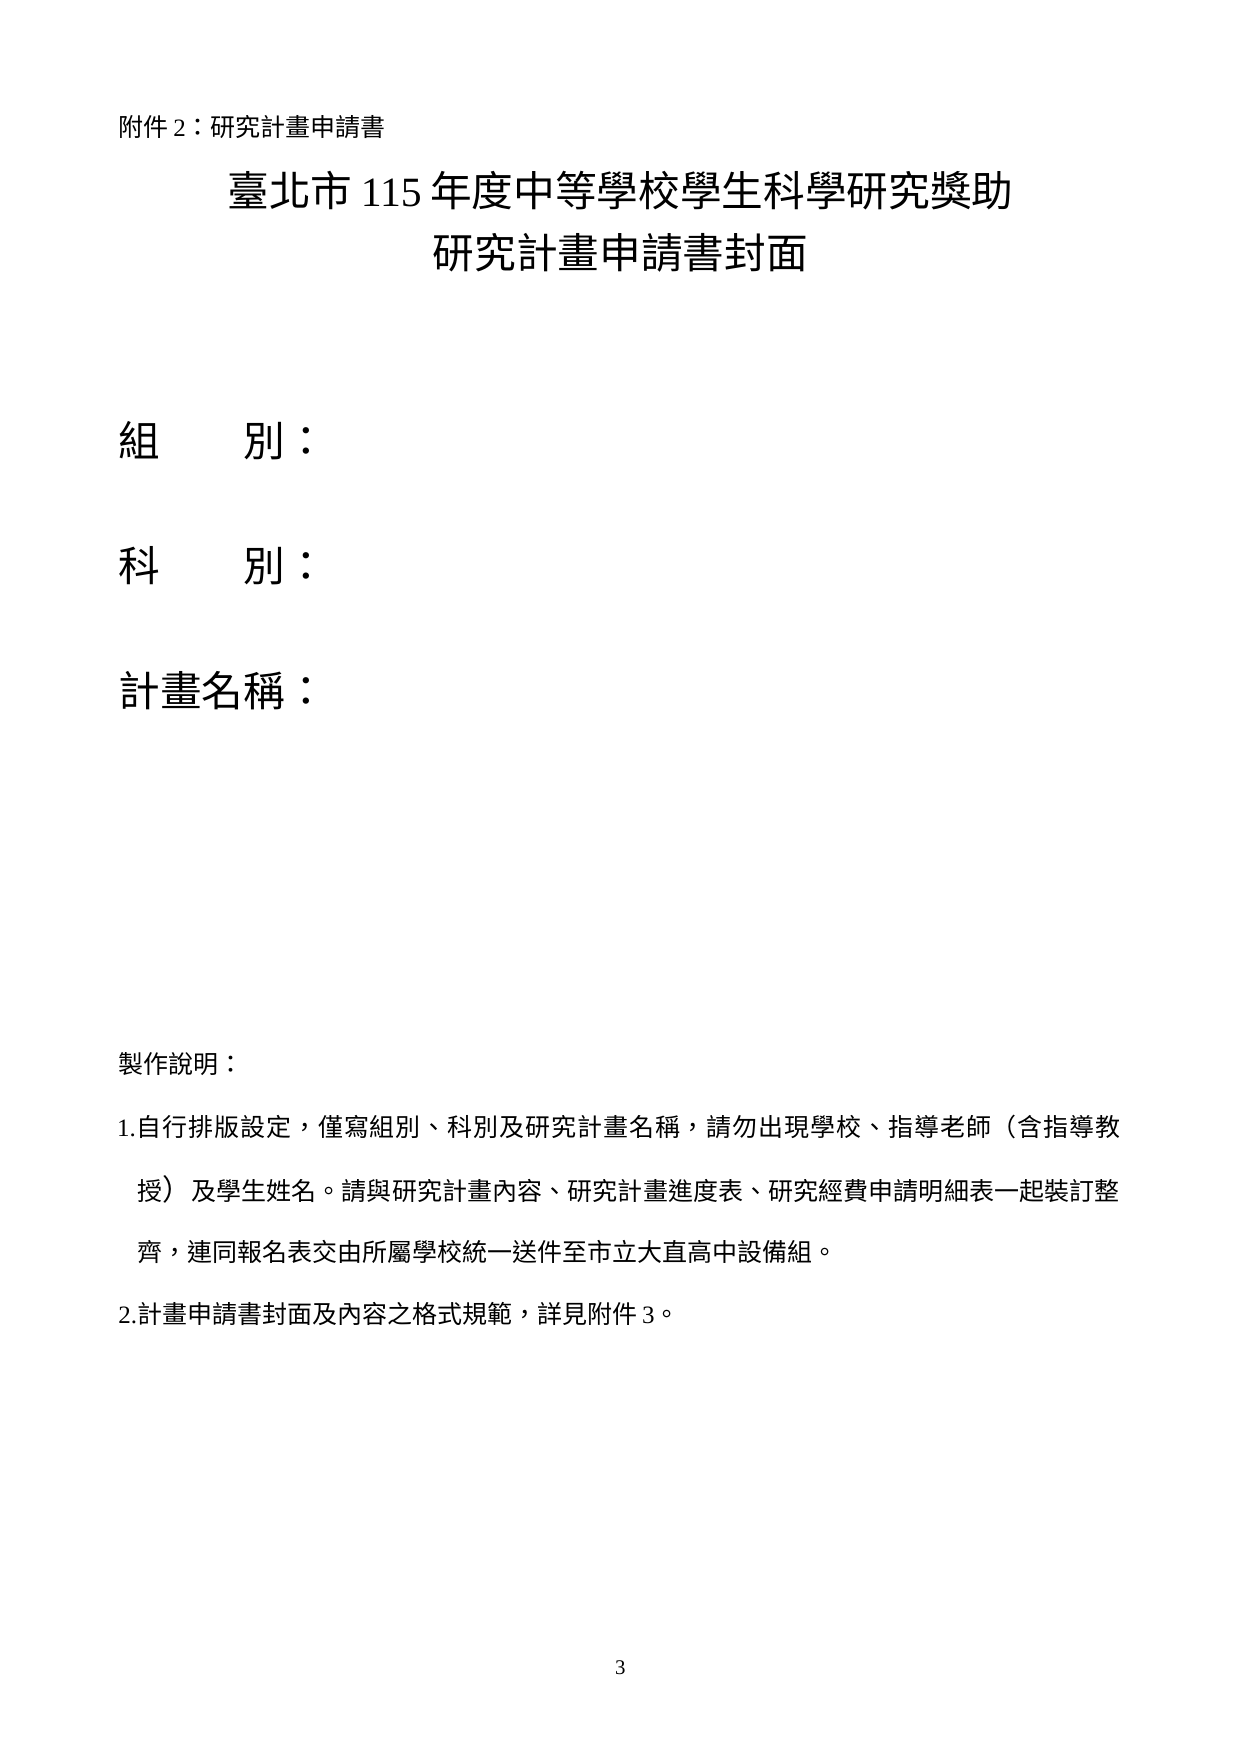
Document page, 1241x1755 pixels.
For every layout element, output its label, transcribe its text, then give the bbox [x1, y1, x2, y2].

text 臺北市115年度中等學校學生科學研究獎助 [118, 146, 1122, 209]
text 附件2：研究計畫申請書 [118, 84, 1122, 146]
text 科 別： [118, 521, 1122, 584]
text 1.自行排版設定，僅寫組別、科別及研究計畫名稱，請勿出現學校、指導老師（含指導教授）及學生姓名。請與研究計畫內容、研究計畫進度表、研究經費申請明細表一起裝訂整齊，連同報名表交由所屬學校統一送件至市立大直高中設備組。 [117, 1084, 1122, 1271]
text 組 別： [118, 396, 1122, 459]
text 研究計畫申請書封面 [118, 209, 1122, 271]
text 計畫名稱： [118, 646, 1122, 709]
text 製作說明： [118, 1021, 1122, 1084]
text 2.計畫申請書封面及內容之格式規範，詳見附件3。 [118, 1271, 1122, 1334]
